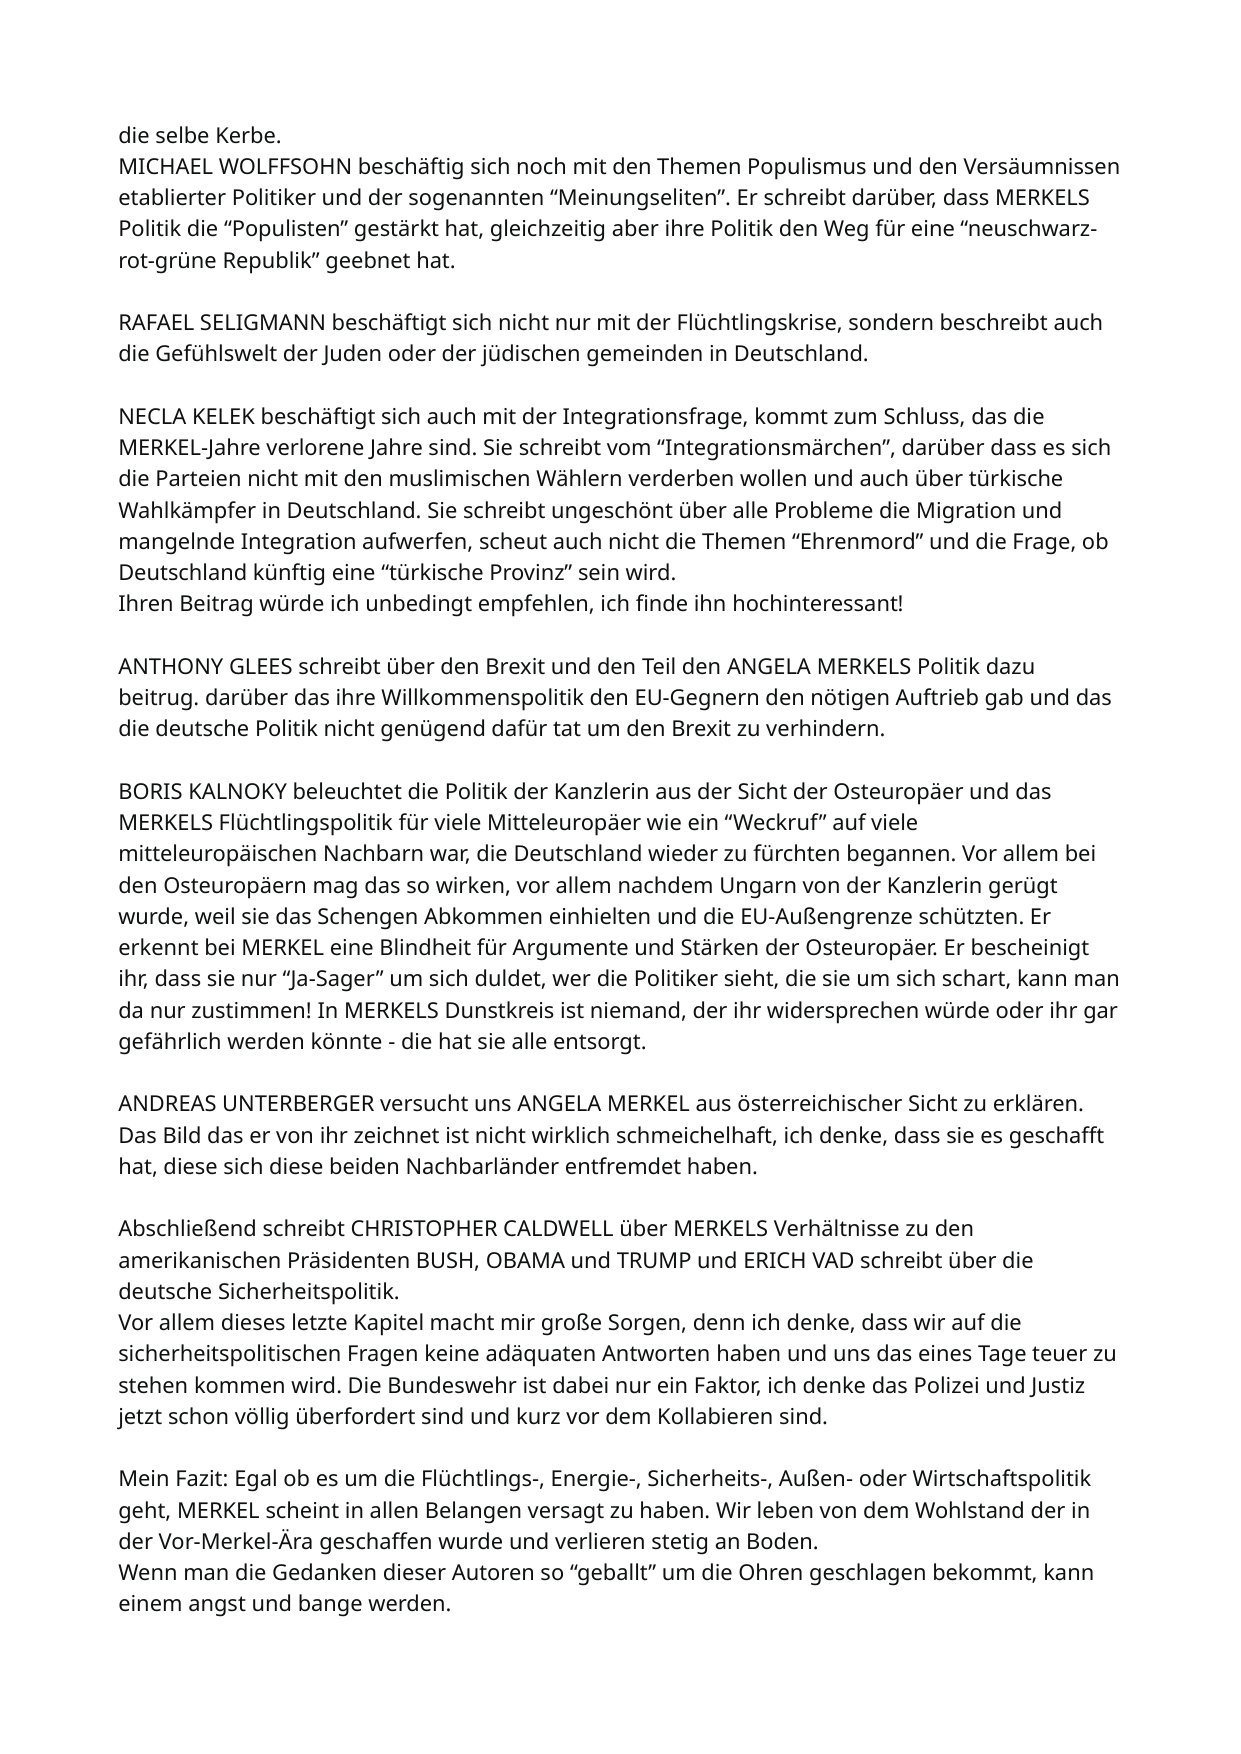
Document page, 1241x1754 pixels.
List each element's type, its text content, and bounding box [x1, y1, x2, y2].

text die selbe Kerbe. MICHAEL WOLFFSOHN beschäftig sich noch mit den Themen Populismus und den Versäumnissen etablierter Politiker und der sogenannten “Meinungseliten”. Er schreibt darüber, dass MERKELS Politik die “Populisten” gestärkt hat, gleichzeitig aber ihre Politik den Weg für eine “neuschwarz-rot-grüne Republik” geebnet hat. RAFAEL SELIGMANN beschäftigt sich nicht nur mit der Flüchtlingskrise, sondern beschreibt auch die Gefühlswelt der Juden oder der jüdischen gemeinden in Deutschland. NECLA KELEK beschäftigt sich auch mit der Integrationsfrage, kommt zum Schluss, das die MERKEL-Jahre verlorene Jahre sind. Sie schreibt vom “Integrationsmärchen”, darüber dass es sich die Parteien nicht mit den muslimischen Wählern verderben wollen und auch über türkische Wahlkämpfer in Deutschland. Sie schreibt ungeschönt über alle Probleme die Migration und mangelnde Integration aufwerfen, scheut auch nicht die Themen “Ehrenmord” und die Frage, ob Deutschland künftig eine “türkische Provinz” sein wird. Ihren Beitrag würde ich unbedingt empfehlen, ich finde ihn hochinteressant! ANTHONY GLEES schreibt über den Brexit und den Teil den ANGELA MERKELS Politik dazu beitrug. darüber das ihre Willkommenspolitik den EU-Gegnern den nötigen Auftrieb gab und das die deutsche Politik nicht genügend dafür tat um den Brexit zu verhindern. BORIS KALNOKY beleuchtet die Politik der Kanzlerin aus der Sicht der Osteuropäer und das MERKELS Flüchtlingspolitik für viele Mitteleuropäer wie ein “Weckruf” auf viele mitteleuropäischen Nachbarn war, die Deutschland wieder zu fürchten begannen. Vor allem bei den Osteuropäern mag das so wirken, vor allem nachdem Ungarn von der Kanzlerin gerügt wurde, weil sie das Schengen Abkommen einhielten und die EU-Außengrenze schützten. Er erkennt bei MERKEL eine Blindheit für Argumente und Stärken der Osteuropäer. Er bescheinigt ihr, dass sie nur “Ja-Sager” um sich duldet, wer die Politiker sieht, die sie um sich schart, kann man da nur zustimmen! In MERKELS Dunstkreis ist niemand, der ihr widersprechen würde oder ihr gar gefährlich werden könnte - die hat sie alle entsorgt. ANDREAS UNTERBERGER versucht uns ANGELA MERKEL aus österreichischer Sicht zu erklären. Das Bild das er von ihr zeichnet ist nicht wirklich schmeichelhaft, ich denke, dass sie es geschafft hat, diese sich diese beiden Nachbarländer entfremdet haben. Abschließend schreibt CHRISTOPHER CALDWELL über MERKELS Verhältnisse zu den amerikanischen Präsidenten BUSH, OBAMA und TRUMP und ERICH VAD schreibt über die deutsche Sicherheitspolitik. Vor allem dieses letzte Kapitel macht mir große Sorgen, denn ich denke, dass wir auf die sicherheitspolitischen Fragen keine adäquaten Antworten haben und uns das eines Tage teuer zu stehen kommen wird. Die Bundeswehr ist dabei nur ein Faktor, ich denke das Polizei und Justiz jetzt schon völlig überfordert sind und kurz vor dem Kollabieren sind. Mein Fazit: Egal ob es um die Flüchtlings-, Energie-, Sicherheits-, Außen- oder Wirtschaftspolitik geht, MERKEL scheint in allen Belangen versagt zu haben. Wir leben von dem Wohlstand der in der Vor-Merkel-Ära geschaffen wurde und verlieren stetig an Boden. Wenn man die Gedanken dieser Autoren so “geballt” um die Ohren geschlagen bekommt, kann einem angst und bange werden. [118, 118, 1122, 1618]
